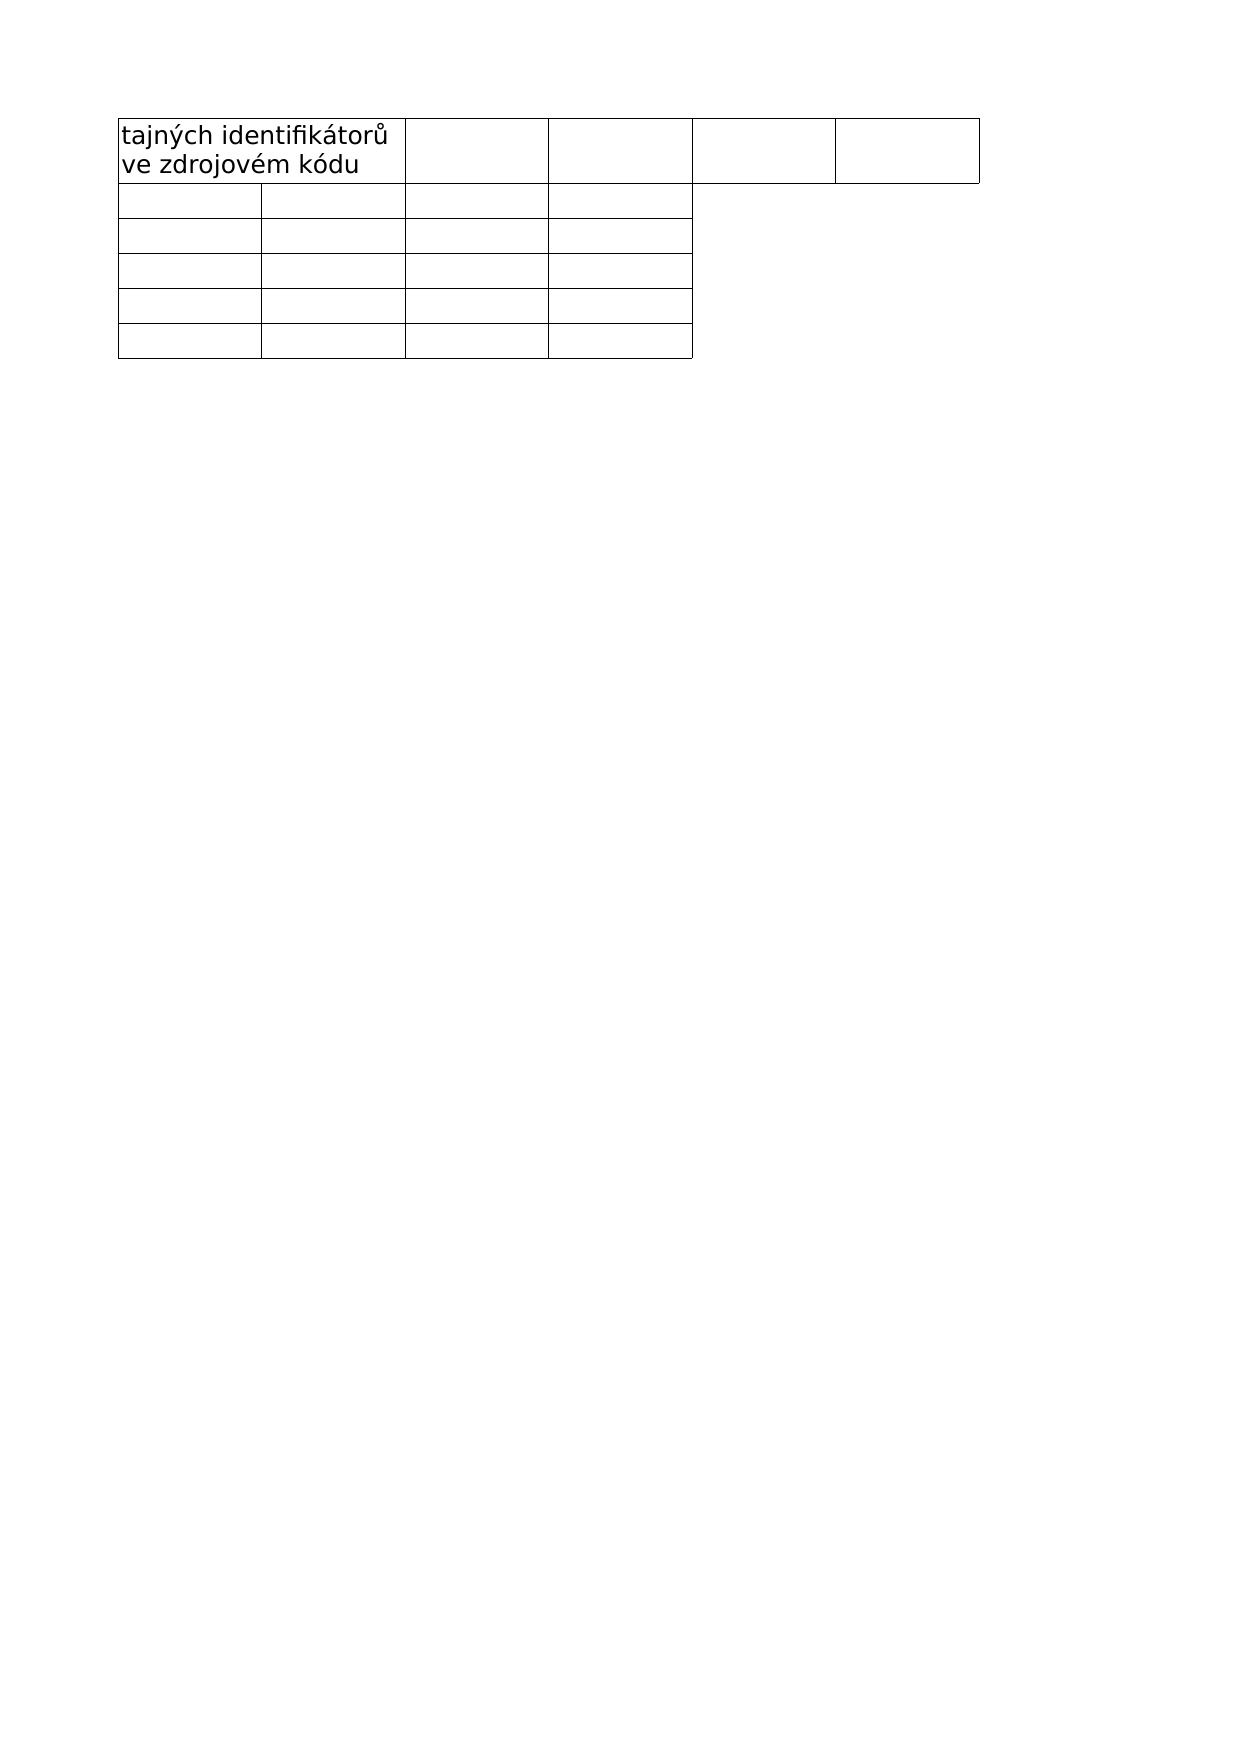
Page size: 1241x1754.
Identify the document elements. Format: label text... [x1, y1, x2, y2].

table_cell [406, 289, 548, 323]
table_cell tajných identifikátorů ve zdrojovém kódu [119, 119, 405, 182]
table_cell [262, 324, 405, 358]
table_cell [549, 254, 692, 288]
table_cell [836, 119, 979, 182]
table_cell [119, 184, 261, 217]
table_cell [119, 254, 261, 288]
table_cell [406, 219, 548, 253]
table_cell [262, 289, 405, 323]
table_cell [119, 324, 261, 358]
table_cell [549, 184, 692, 217]
table_cell [406, 254, 548, 288]
table_cell [119, 289, 261, 323]
table_cell [693, 119, 835, 182]
table_cell [119, 219, 261, 253]
table_cell [549, 119, 692, 182]
table_cell [406, 119, 548, 182]
table_cell [262, 184, 405, 217]
table_cell [549, 324, 692, 358]
table_cell [262, 254, 405, 288]
table_cell [549, 219, 692, 253]
table_cell [549, 289, 692, 323]
table_cell [406, 324, 548, 358]
table_cell [262, 219, 405, 253]
table_cell [406, 184, 548, 217]
